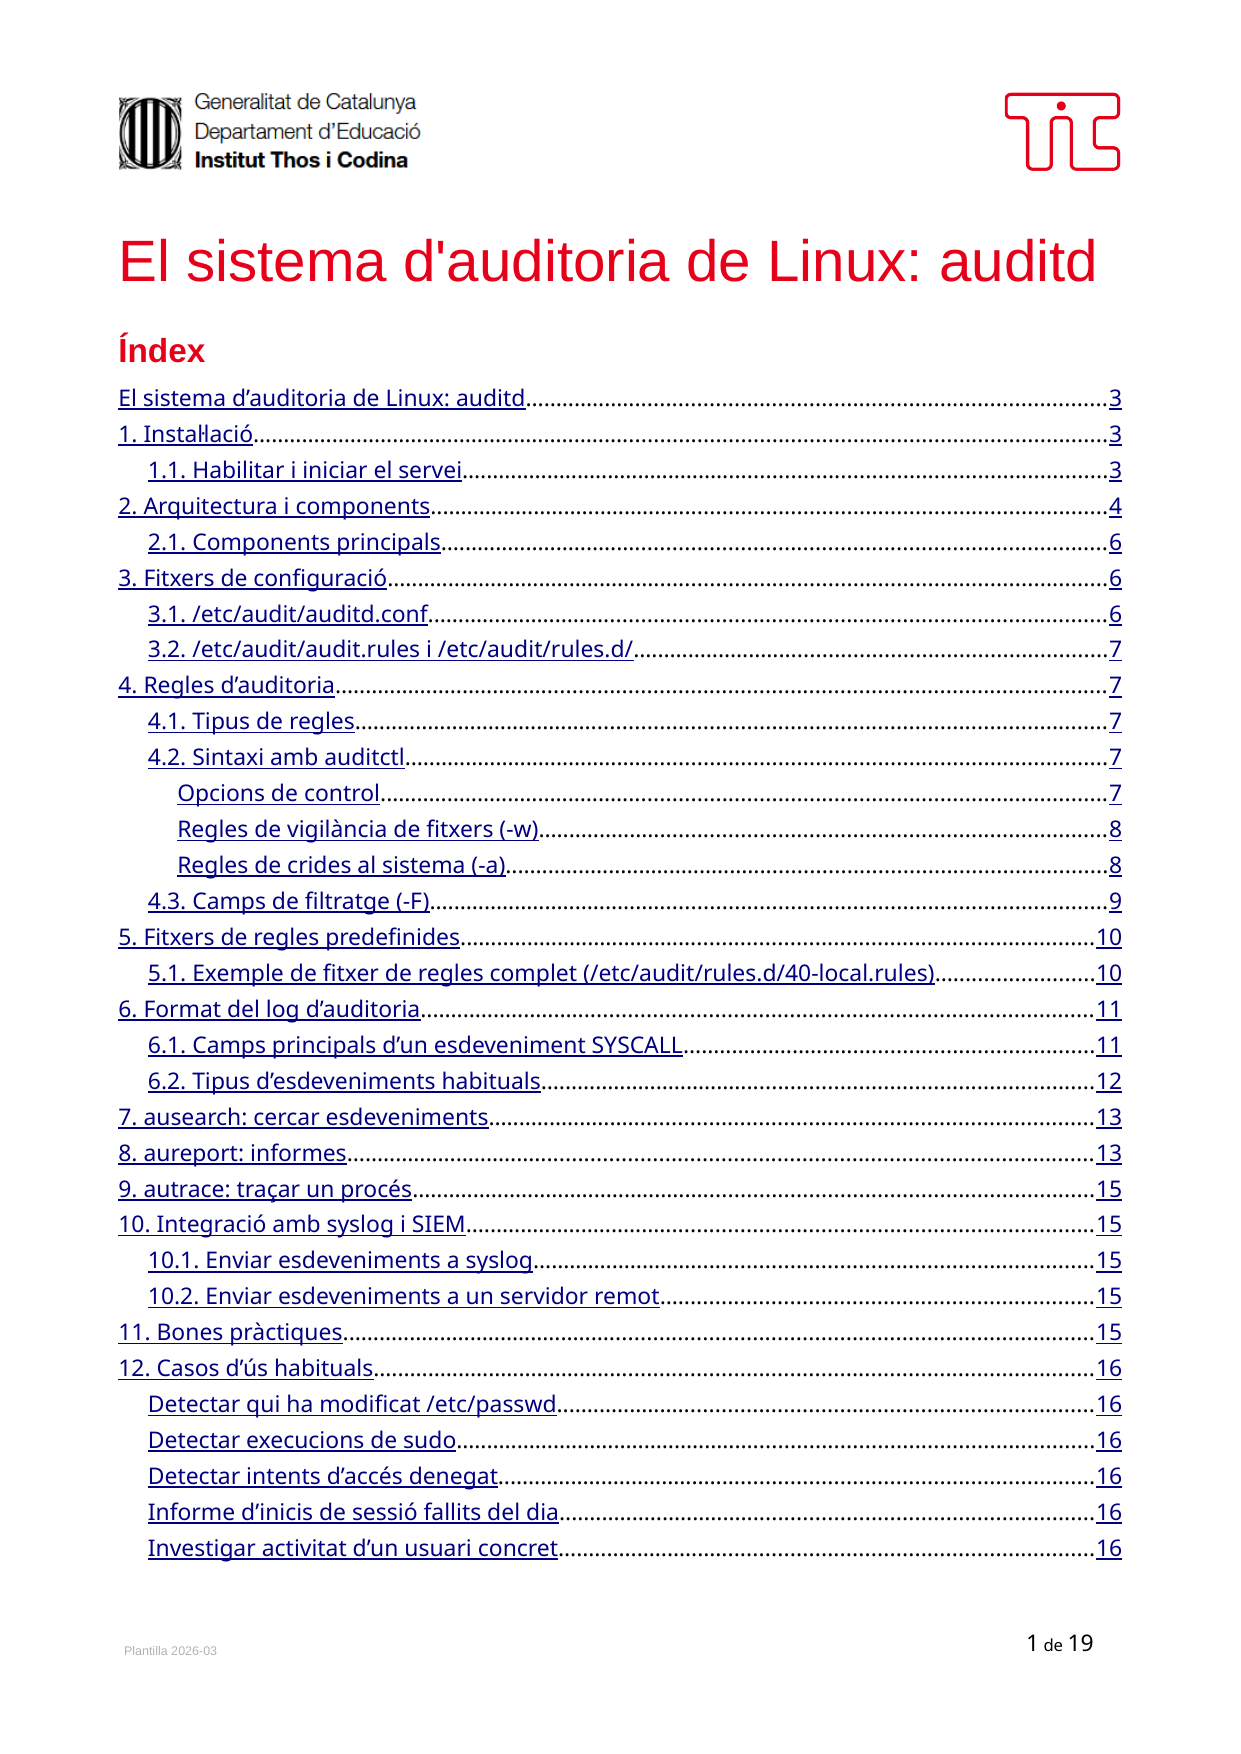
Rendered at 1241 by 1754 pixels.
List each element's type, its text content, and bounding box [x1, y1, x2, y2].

text 10.1. Enviar esdeveniments a syslog 15 [148, 1244, 1122, 1276]
text 6. Format del log d’auditoria 11 [118, 993, 1122, 1024]
text 2.1. Components principals 6 [148, 526, 1122, 557]
text Detectar qui ha modificat /etc/passwd 16 [148, 1388, 1122, 1419]
text Investigar activitat d’un usuari concret 16 [148, 1532, 1122, 1563]
text 1. Instal·lació 3 [118, 418, 1122, 449]
text Detectar execucions de sudo 16 [148, 1424, 1122, 1455]
text 3.2. /etc/audit/audit.rules i /etc/audit/rules.d/ 7 [148, 633, 1122, 665]
text El sistema d’auditoria de Linux: auditd 3 [118, 382, 1122, 413]
text 2. Arquitectura i components 4 [118, 490, 1122, 521]
text 6.2. Tipus d’esdeveniments habituals 12 [148, 1065, 1122, 1096]
picture [118, 92, 422, 171]
text 3.1. /etc/audit/auditd.conf 6 [148, 597, 1122, 629]
text 4.1. Tipus de regles 7 [148, 705, 1122, 737]
text Regles de crides al sistema (-a) 8 [177, 849, 1122, 880]
picture [1004, 92, 1123, 171]
text 10. Integració amb syslog i SIEM 15 [118, 1208, 1122, 1240]
text 4. Regles d’auditoria 7 [118, 669, 1122, 701]
text 1.1. Habilitar i iniciar el servei 3 [148, 454, 1122, 485]
text 11. Bones pràctiques 15 [118, 1316, 1122, 1347]
title El sistema d'auditoria de Linux: auditd [118, 226, 1122, 293]
text Opcions de control 7 [177, 777, 1122, 808]
text 5.1. Exemple de fitxer de regles complet (/etc/audit/rules.d/40-local.rules) 10 [148, 957, 1122, 988]
text Regles de vigilància de fitxers (-w) 8 [177, 813, 1122, 844]
text 5. Fitxers de regles predefinides 10 [118, 921, 1122, 952]
subtitle Índex [118, 331, 1122, 369]
text 7. ausearch: cercar esdeveniments 13 [118, 1101, 1122, 1132]
text 6.1. Camps principals d’un esdeveniment SYSCALL 11 [148, 1029, 1122, 1060]
text Informe d’inicis de sessió fallits del dia 16 [148, 1496, 1122, 1527]
text 3. Fitxers de configuració 6 [118, 562, 1122, 593]
text 4.3. Camps de filtratge (-F) 9 [148, 885, 1122, 916]
text 8. aureport: informes 13 [118, 1137, 1122, 1168]
text Detectar intents d’accés denegat 16 [148, 1460, 1122, 1491]
text 4.2. Sintaxi amb auditctl 7 [148, 741, 1122, 772]
text 10.2. Enviar esdeveniments a un servidor remot 15 [148, 1280, 1122, 1312]
text 12. Casos d’ús habituals 16 [118, 1352, 1122, 1383]
text 9. autrace: traçar un procés 15 [118, 1172, 1122, 1204]
